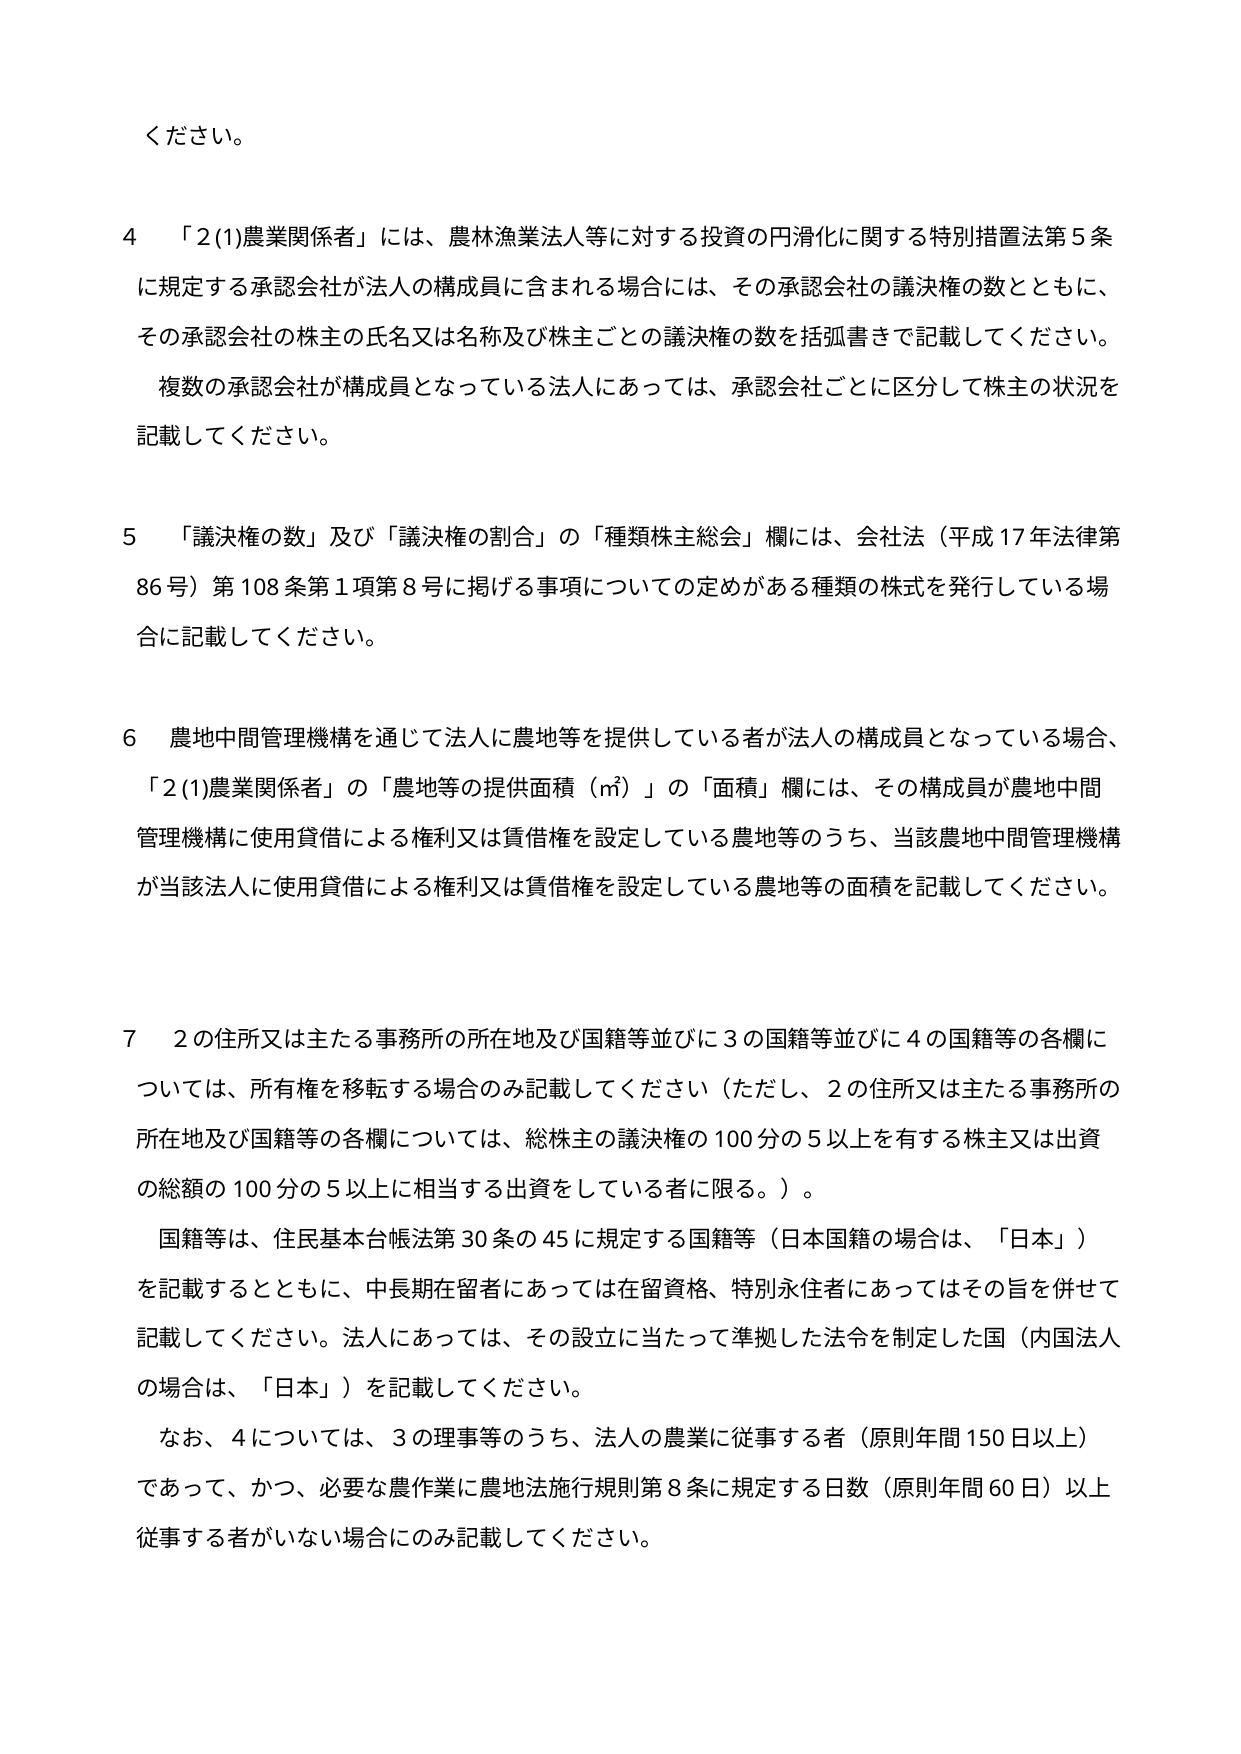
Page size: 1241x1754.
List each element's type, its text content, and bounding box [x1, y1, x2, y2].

text 複数の承認会社が構成員となっている法人にあっては、承認会社ごとに区分して株主の状況を記載してください。 [136, 368, 1122, 451]
text なお、４については、３の理事等のうち、法人の農業に従事する者（原則年間150日以上）であって、かつ、必要な農作業に農地法施行規則第８条に規定する日数（原則年間60日）以上従事する者がいない場合にのみ記載してください。 [136, 1420, 1122, 1553]
text ４ 「２(1)農業関係者」には、農林漁業法人等に対する投資の円滑化に関する特別措置法第５条に規定する承認会社が法人の構成員に含まれる場合には、その承認会社の議決権の数とともに、その承認会社の株主の氏名又は名称及び株主ごとの議決権の数を括弧書きで記載してください。 [118, 219, 1122, 352]
text ７ ２の住所又は主たる事務所の所在地及び国籍等並びに３の国籍等並びに４の国籍等の各欄については、所有権を移転する場合のみ記載してください（ただし、２の住所又は主たる事務所の所在地及び国籍等の各欄については、総株主の議決権の100分の５以上を有する株主又は出資の総額の100分の５以上に相当する出資をしている者に限る。）。 [118, 1021, 1122, 1204]
text ６ 農地中間管理機構を通じて法人に農地等を提供している者が法人の構成員となっている場合、「２(1)農業関係者」の「農地等の提供面積（㎡）」の「面積」欄には、その構成員が農地中間管理機構に使用貸借による権利又は賃借権を設定している農地等のうち、当該農地中間管理機構が当該法人に使用貸借による権利又は賃借権を設定している農地等の面積を記載してください。 [118, 720, 1122, 902]
text ５ 「議決権の数」及び「議決権の割合」の「種類株主総会」欄には、会社法（平成17年法律第86号）第108条第１項第８号に掲げる事項についての定めがある種類の株式を発行している場合に記載してください。 [118, 519, 1122, 652]
text 国籍等は、住民基本台帳法第30条の45に規定する国籍等（日本国籍の場合は、「日本」）を記載するとともに、中長期在留者にあっては在留資格、特別永住者にあってはその旨を併せて記載してください。法人にあっては、その設立に当たって準拠した法令を制定した国（内国法人の場合は、「日本」）を記載してください。 [136, 1221, 1122, 1403]
text ください。 [142, 118, 1122, 151]
